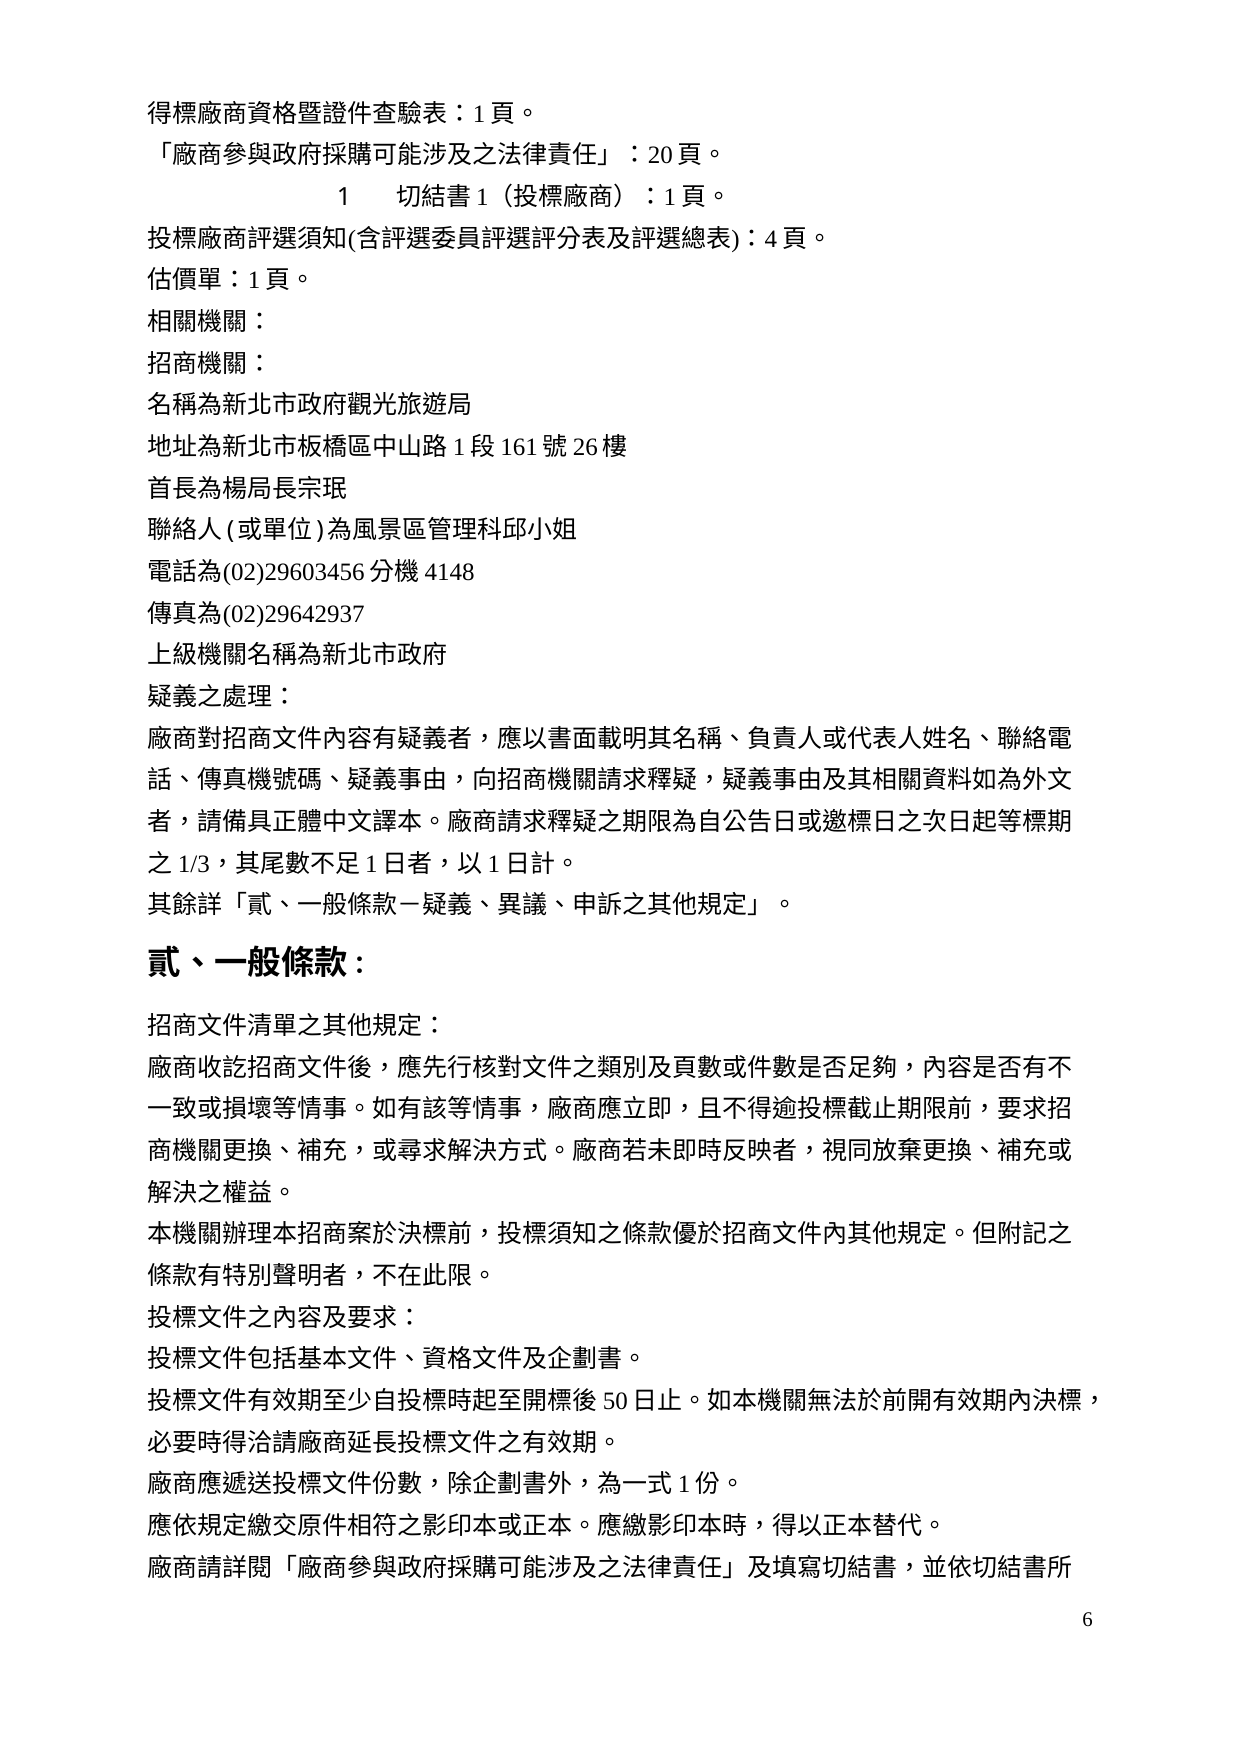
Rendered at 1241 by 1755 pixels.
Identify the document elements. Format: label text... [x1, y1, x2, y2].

subtitle 切結書1（投標廠商）：1頁。 [337, 172, 1093, 214]
subtitle 估價單：1頁。 [148, 255, 1093, 297]
subtitle 疑義之處理： [148, 672, 1079, 714]
subtitle 投標文件有效期至少自投標時起至開標後50日止。如本機關無法於前開有效期內決標，必要時得洽請廠商延長投標文件之有效期。 [148, 1376, 1093, 1459]
subtitle 投標廠商評選須知(含評選委員評選評分表及評選總表)：4頁。 [148, 214, 1093, 255]
subtitle 「廠商參與政府採購可能涉及之法律責任」：20頁。 [148, 130, 1093, 172]
subtitle 投標文件之內容及要求： [148, 1293, 1093, 1334]
subtitle 廠商應遞送投標文件份數，除企劃書外，為一式1份。 [148, 1459, 1093, 1501]
subtitle 招商機關： [148, 339, 1079, 380]
subtitle 投標文件包括基本文件、資格文件及企劃書。 [148, 1334, 1093, 1376]
subtitle 電話為(02)29603456分機4148 [148, 547, 1079, 589]
subtitle 得標廠商資格暨證件查驗表：1頁。 [148, 89, 1093, 130]
subtitle 傳真為(02)29642937 [148, 589, 1079, 630]
subtitle 廠商請詳閱「廠商參與政府採購可能涉及之法律責任」及填寫切結書，並依切結書所 [148, 1543, 1079, 1584]
subtitle 應依規定繳交原件相符之影印本或正本。應繳影印本時，得以正本替代。 [148, 1501, 1093, 1543]
subtitle 上級機關名稱為新北市政府 [148, 630, 1079, 672]
subtitle 聯絡人(或單位)為風景區管理科邱小姐 [148, 505, 1079, 547]
subtitle 招商文件清單之其他規定： [148, 1001, 1079, 1043]
subtitle 名稱為新北市政府觀光旅遊局 [148, 380, 1079, 422]
subtitle 貳、一般條款： [148, 941, 1093, 982]
subtitle 首長為楊局長宗珉 [148, 464, 1079, 505]
subtitle 廠商收訖招商文件後，應先行核對文件之類別及頁數或件數是否足夠，內容是否有不一致或損壞等情事。如有該等情事，廠商應立即，且不得逾投標截止期限前，要求招商機關更換、補充，或尋求解決方式。廠商若未即時反映者，視同放棄更換、補充或解決之權益。 [148, 1043, 1093, 1209]
subtitle 相關機關： [148, 297, 1079, 339]
subtitle 廠商對招商文件內容有疑義者，應以書面載明其名稱、負責人或代表人姓名、聯絡電話、傳真機號碼、疑義事由，向招商機關請求釋疑，疑義事由及其相關資料如為外文者，請備具正體中文譯本。廠商請求釋疑之期限為自公告日或邀標日之次日起等標期之1/3，其尾數不足1日者，以1日計。 [148, 714, 1079, 880]
subtitle 地址為新北市板橋區中山路1段161號26樓 [148, 422, 1079, 464]
subtitle 本機關辦理本招商案於決標前，投標須知之條款優於招商文件內其他規定。但附記之條款有特別聲明者，不在此限。 [148, 1209, 1079, 1293]
subtitle 其餘詳「貳、一般條款－疑義、異議、申訴之其他規定」。 [148, 880, 1079, 922]
